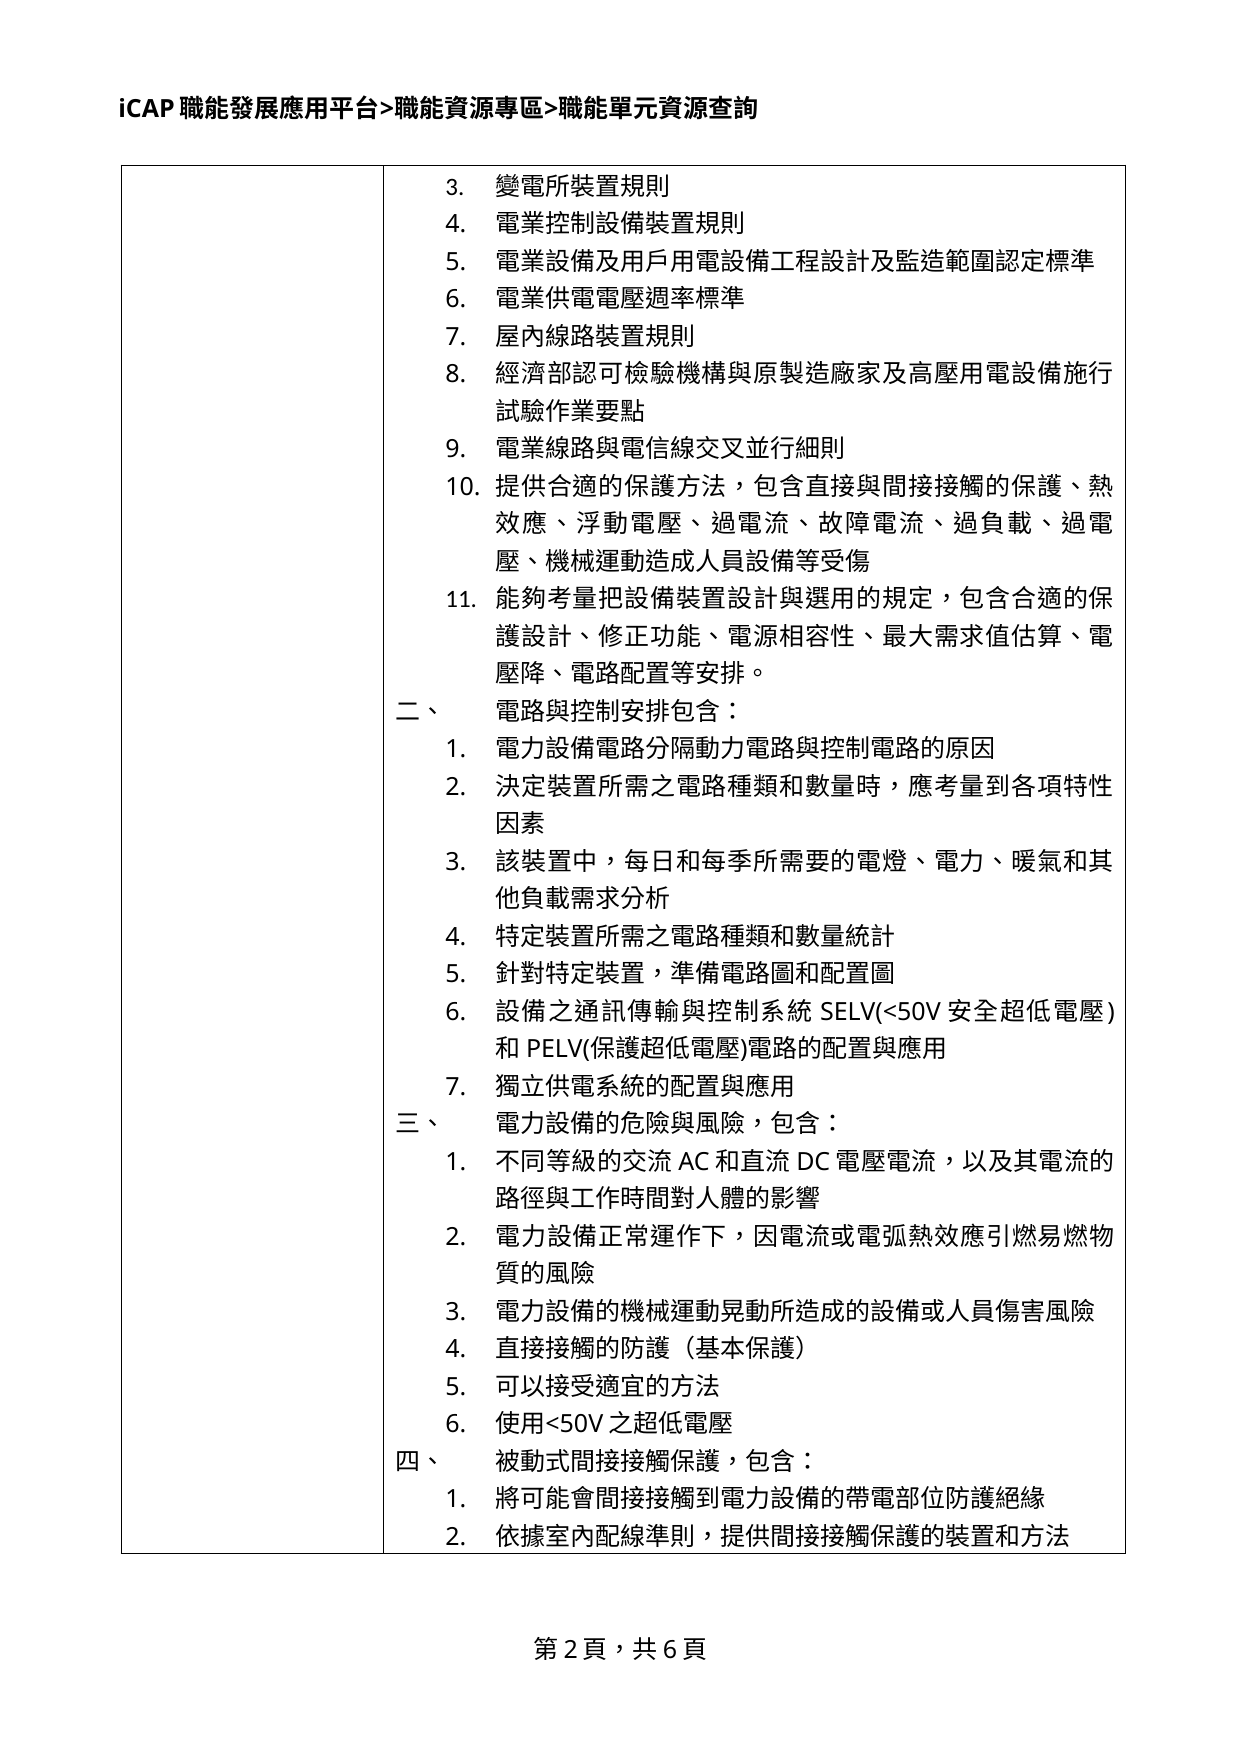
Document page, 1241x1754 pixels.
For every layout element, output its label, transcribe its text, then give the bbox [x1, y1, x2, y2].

table_cell [122, 166, 383, 1553]
table_cell 安全原則： 符合電工法規： 電業法 電業供電線路裝置規則 變電所裝置規則 電業控制設備裝置規則 電業設備及用戶用電設備工程設計及監造範圍認定標準 電業供電電壓週率標準 屋內線路裝置規則 經濟部認可檢驗機構與原製造廠家及高壓用電設備施行試驗作業要點 電業線路與電信線交叉並行細則 提供合適的保護方法，包含直接與間接接觸的保護、熱效應、浮動電壓、過電流、故障電流、過負載、過電壓、機械運動造成人員設備等受傷 能夠考量把設備裝置設計與選用的規定，包含合適的保護設計、修正功能、電源相容性、最大需求值估算、電壓降、電路配置等安排。 電路與控制安排包含： 電力設備電路分隔動力電路與控制電路的原因 決定裝置所需之電路種類和數量時，應考量到各項特性因素 該裝置中，每日和每季所需要的電燈、電力、暖氣和其他負載需求分析 特定裝置所需之電路種類和數量統計 針對特定裝置，準備電路圖和配置圖 設備之通訊傳輸與控制系統SELV(<50V安全超低電壓) 和 PELV(保護超低電壓)電路的配置與應用 獨立供電系統的配置與應用 電力設備的危險與風險，包含： 不同等級的交流AC和直流DC電壓電流，以及其電流的路徑與工作時間對人體的影響 電力設備正常運作下，因電流或電弧熱效應引燃易燃物質的風險 電力設備的機械運動晃動所造成的設備或人員傷害風險 直接接觸的防護（基本保護） 可以接受適宜的方法 使用<50V之超低電壓 被動式間接接觸保護，包含： 將可能會間接接觸到電力設備的帶電部位防護絕緣 依據室內配線準則，提供間接接觸保護的裝置和方法 間接接觸保護之「電源自動斷電法」的內容 「接觸電壓」和「接觸電流」兩個詞彙 當電器用品外露的導電零件發生短路故障時，電流會走的路徑 運用二重絕緣裝置和電氣分隔，間接接觸保護操作人員 運接地故障 電路中斷器或裝置洩漏電流中斷器或漏電斷路，提供額外的保護 運用超低電壓運用於高壓電氣迴路分隔控制與保護，提供間接接觸的保護 潮濕作業環境場所的保護規定 接地作業，包含： 專有詞彙：完成接地分佈、接地電阻狀況、接地電極、等電位結合、多中性點接地系統、保護中性被接地導線、接地導線、保護接地導線、功能性接地、多中性點系統被接地連接線 就有效接地導體的尺寸和材料範圍，選用最小尺寸的接地導線 接地系統中，各零件及其各自的用途 多中性點接地系統的典型佈置方式 符合配線準則之保護性接地導線的布置方式 在於系統接地中就各種安裝對地電阻條件所制定的規定用於單相安裝的MEN接地系統 防止過載和短路電流的保護，包含： 電氣設備中的過載電流或故障電流 接地故障迴路的等效電路 透過故障迴路的阻抗，和配電盤的資料，找出裝置上某個點可能會出現的故障電流等級調整保護協定 符合國內電業控制設備裝置規則配電準則，可保護免於過載電流和故障電流傷害的方法和裝置 保護裝置和導體之間的保護協調需求 選擇性協調保護裝置和後備保護裝置的協作需求 自動斷電裝置包含： 熱斷路器和永磁斷路器的操作準則 各式常見保險絲的操作準則 接地故障 電路中斷器或裝置洩漏電流中斷器的操作準則 符合配線準則規定的各種斷路器，其電流時間曲線的跳脫特性 符合配線準則規定的各種保險絲，其電流時間曲線的熔斷特性 符合配線準則規定的各種剩餘電流裝置，其電流時間曲線的跳脫特性 會影響電流阻抗的故障迴路因素 為確保保護裝置正常運作，接地故障迴路應具有的最大阻抗數值 為故障電流限制保護，選用合適的保險絲 兩孔剩餘電流裝置，四孔剩餘電流裝置，及剩餘電流裝置與微型斷路器綜合款之配電盤之線路配置圖 過電壓和欠相的保護，包含： 過電壓的原因，以及可能會對電力系統造成的影響 過電壓的保護方法 欠相的原因，以及可能會對電力系統造成的影響 欠相的保護方法 電力設備與電流的操控，包含： 關關種類、電流與電壓額定值，以及 IP額定值，及其應用 絕緣、緊急狀況、機械維修和功能操控的開關規定 有包含和未包含安全服務設施和替代性供電之完整裝置的操控配置 交換機和配電盤，包含： 目的、種類和應用 整個比壓器和比流器的實體規劃與電路及功能配置 主要開關、電流保護裝置、故障電流限制器、計量裝置和其他配電裝置的實體規劃與電流配置 規範內容（包含位置和門禁、電弧故障保護、辨識、工程適應性、設備標示、配線、消防與電弧故障保護） [384, 166, 1125, 1553]
